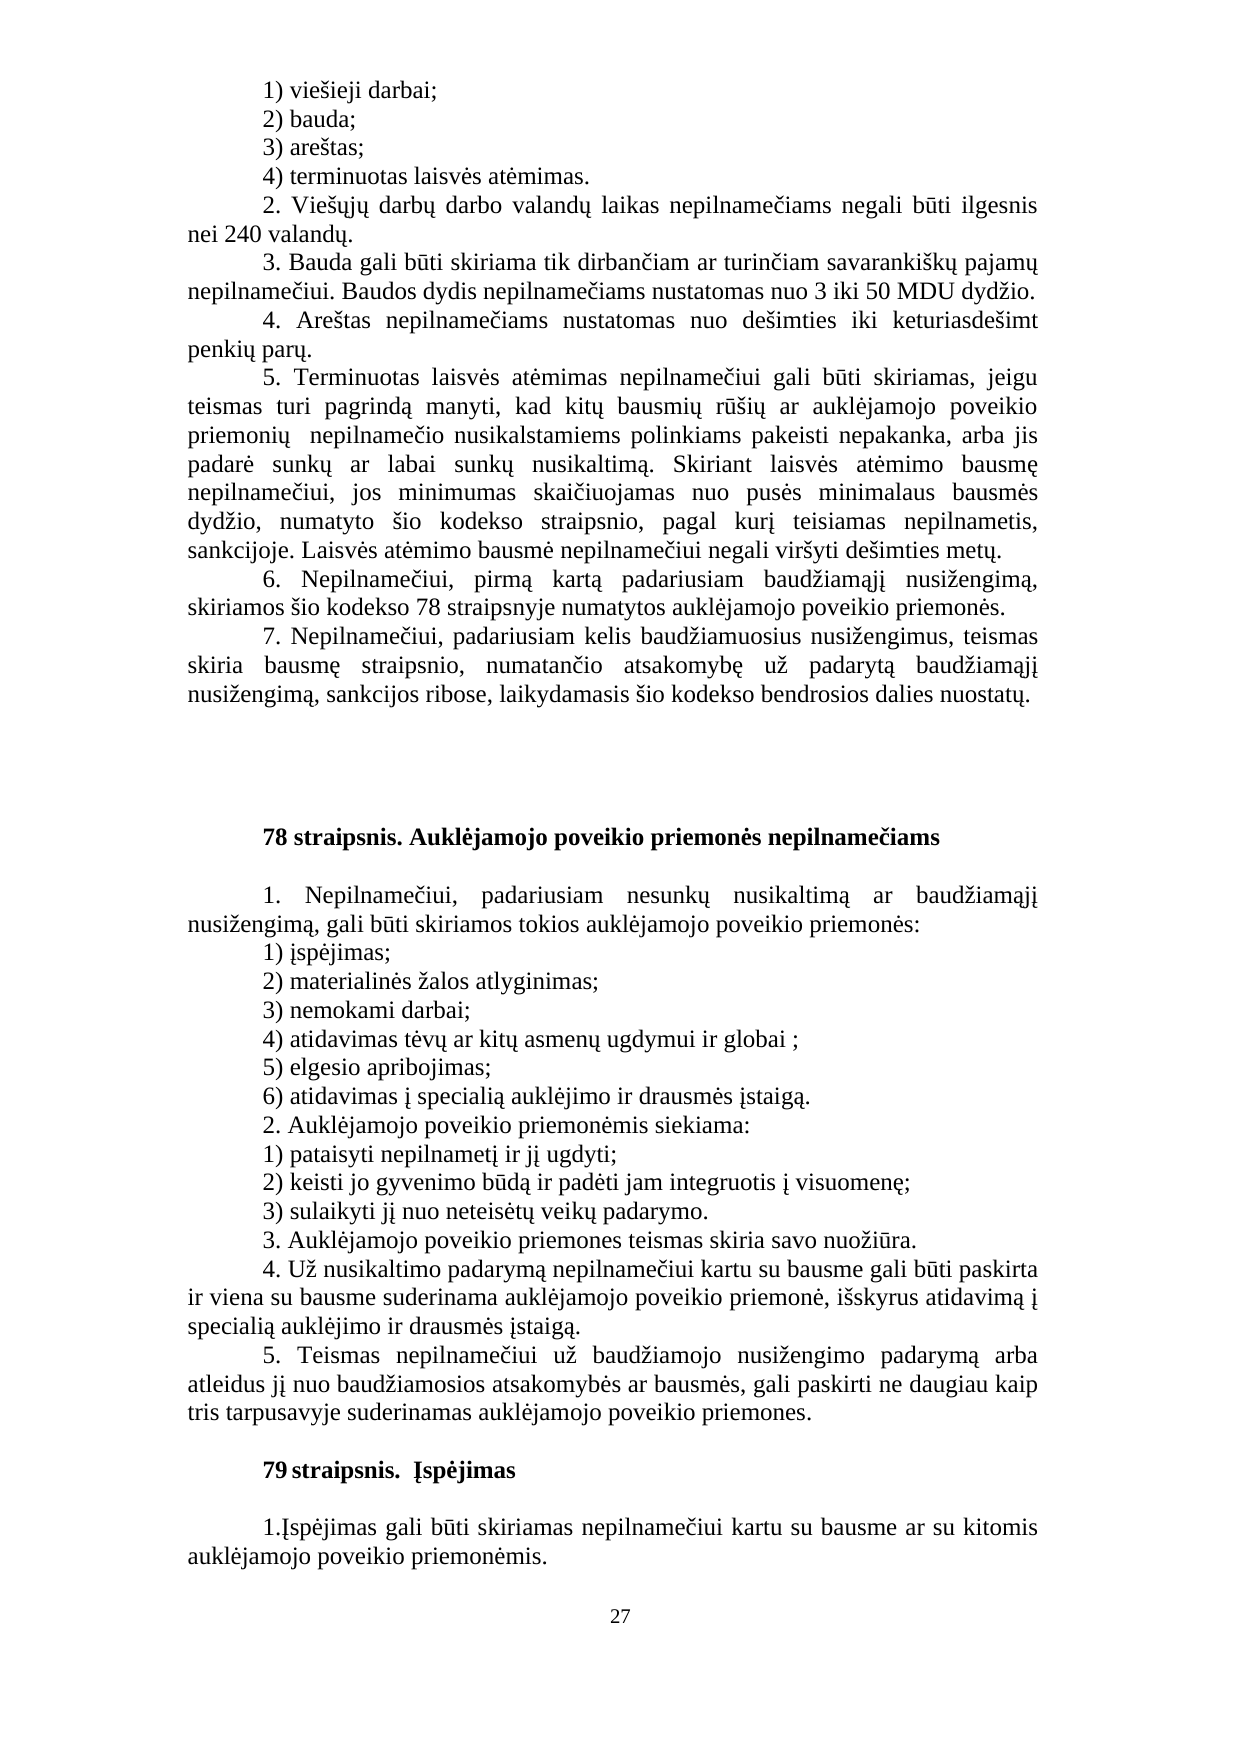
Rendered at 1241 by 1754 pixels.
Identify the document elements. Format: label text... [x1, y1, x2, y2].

text 4) terminuotas laisvės atėmimas. [187, 161, 1039, 190]
text 5. Terminuotas laisvės atėmimas nepilnamečiui gali būti skiriamas, jeigu teismas turi pagrindą manyti, kad kitų bausmių rūšių ar auklėjamojo poveikio priemonių nepilnamečio nusikalstamiems polinkiams pakeisti nepakanka, arba jis padarė sunkų ar labai sunkų nusikaltimą. Skiriant laisvės atėmimo bausmę nepilnamečiui, jos minimumas skaičiuojamas nuo pusės minimalaus bausmės dydžio, numatyto šio kodekso straipsnio, pagal kurį teisiamas nepilnametis, sankcijoje. Laisvės atėmimo bausmė nepilnamečiui negali viršyti dešimties metų. [187, 362, 1039, 564]
text 5. Teismas nepilnamečiui už baudžiamojo nusižengimo padarymą arba atleidus jį nuo baudžiamosios atsakomybės ar bausmės, gali paskirti ne daugiau kaip tris tarpusavyje suderinamas auklėjamojo poveikio priemones. [187, 1340, 1039, 1426]
text 6) atidavimas į specialią auklėjimo ir drausmės įstaigą. [187, 1081, 1039, 1110]
text 2. Viešųjų darbų darbo valandų laikas nepilnamečiams negali būti ilgesnis nei 240 valandų. [187, 190, 1039, 247]
text 3. Bauda gali būti skiriama tik dirbančiam ar turinčiam savarankiškų pajamų nepilnamečiui. Baudos dydis nepilnamečiams nustatomas nuo 3 iki 50 MDU dydžio. [187, 247, 1039, 305]
text 79 straipsnis. Įspėjimas [187, 1455, 1039, 1484]
text 2) bauda; [187, 104, 1039, 132]
text 4) atidavimas tėvų ar kitų asmenų ugdymui ir globai ; [187, 1024, 1039, 1052]
text 5) elgesio apribojimas; [187, 1052, 1039, 1081]
text 2. Auklėjamojo poveikio priemonėmis siekiama: [187, 1110, 1039, 1139]
text 2) materialinės žalos atlyginimas; [187, 966, 1039, 995]
text 6. Nepilnamečiui, pirmą kartą padariusiam baudžiamąjį nusižengimą, skiriamos šio kodekso 78 straipsnyje numatytos auklėjamojo poveikio priemonės. [187, 564, 1039, 621]
text 3) areštas; [187, 132, 1039, 161]
text 1. Nepilnamečiui, padariusiam nesunkų nusikaltimą ar baudžiamąjį nusižengimą, gali būti skiriamos tokios auklėjamojo poveikio priemonės: [187, 880, 1039, 937]
text 7. Nepilnamečiui, padariusiam kelis baudžiamuosius nusižengimus, teismas skiria bausmę straipsnio, numatančio atsakomybę už padarytą baudžiamąjį nusižengimą, sankcijos ribose, laikydamasis šio kodekso bendrosios dalies nuostatų. [187, 621, 1039, 707]
text 3) sulaikyti jį nuo neteisėtų veikų padarymo. [187, 1196, 1039, 1225]
text 1.Įspėjimas gali būti skiriamas nepilnamečiui kartu su bausme ar su kitomis auklėjamojo poveikio priemonėmis. [187, 1512, 1039, 1570]
text 3. Auklėjamojo poveikio priemones teismas skiria savo nuožiūra. [187, 1225, 1039, 1254]
text 1) viešieji darbai; [187, 75, 1039, 104]
text 4. Areštas nepilnamečiams nustatomas nuo dešimties iki keturiasdešimt penkių parų. [187, 305, 1039, 362]
text 3) nemokami darbai; [187, 995, 1039, 1024]
text 78 straipsnis. Auklėjamojo poveikio priemonės nepilnamečiams [187, 822, 1039, 851]
text 1) pataisyti nepilnametį ir jį ugdyti; [187, 1139, 1039, 1167]
text 4. Už nusikaltimo padarymą nepilnamečiui kartu su bausme gali būti paskirta ir viena su bausme suderinama auklėjamojo poveikio priemonė, išskyrus atidavimą į specialią auklėjimo ir drausmės įstaigą. [187, 1254, 1039, 1340]
text 2) keisti jo gyvenimo būdą ir padėti jam integruotis į visuomenę; [187, 1167, 1039, 1196]
text 1) įspėjimas; [187, 937, 1039, 966]
